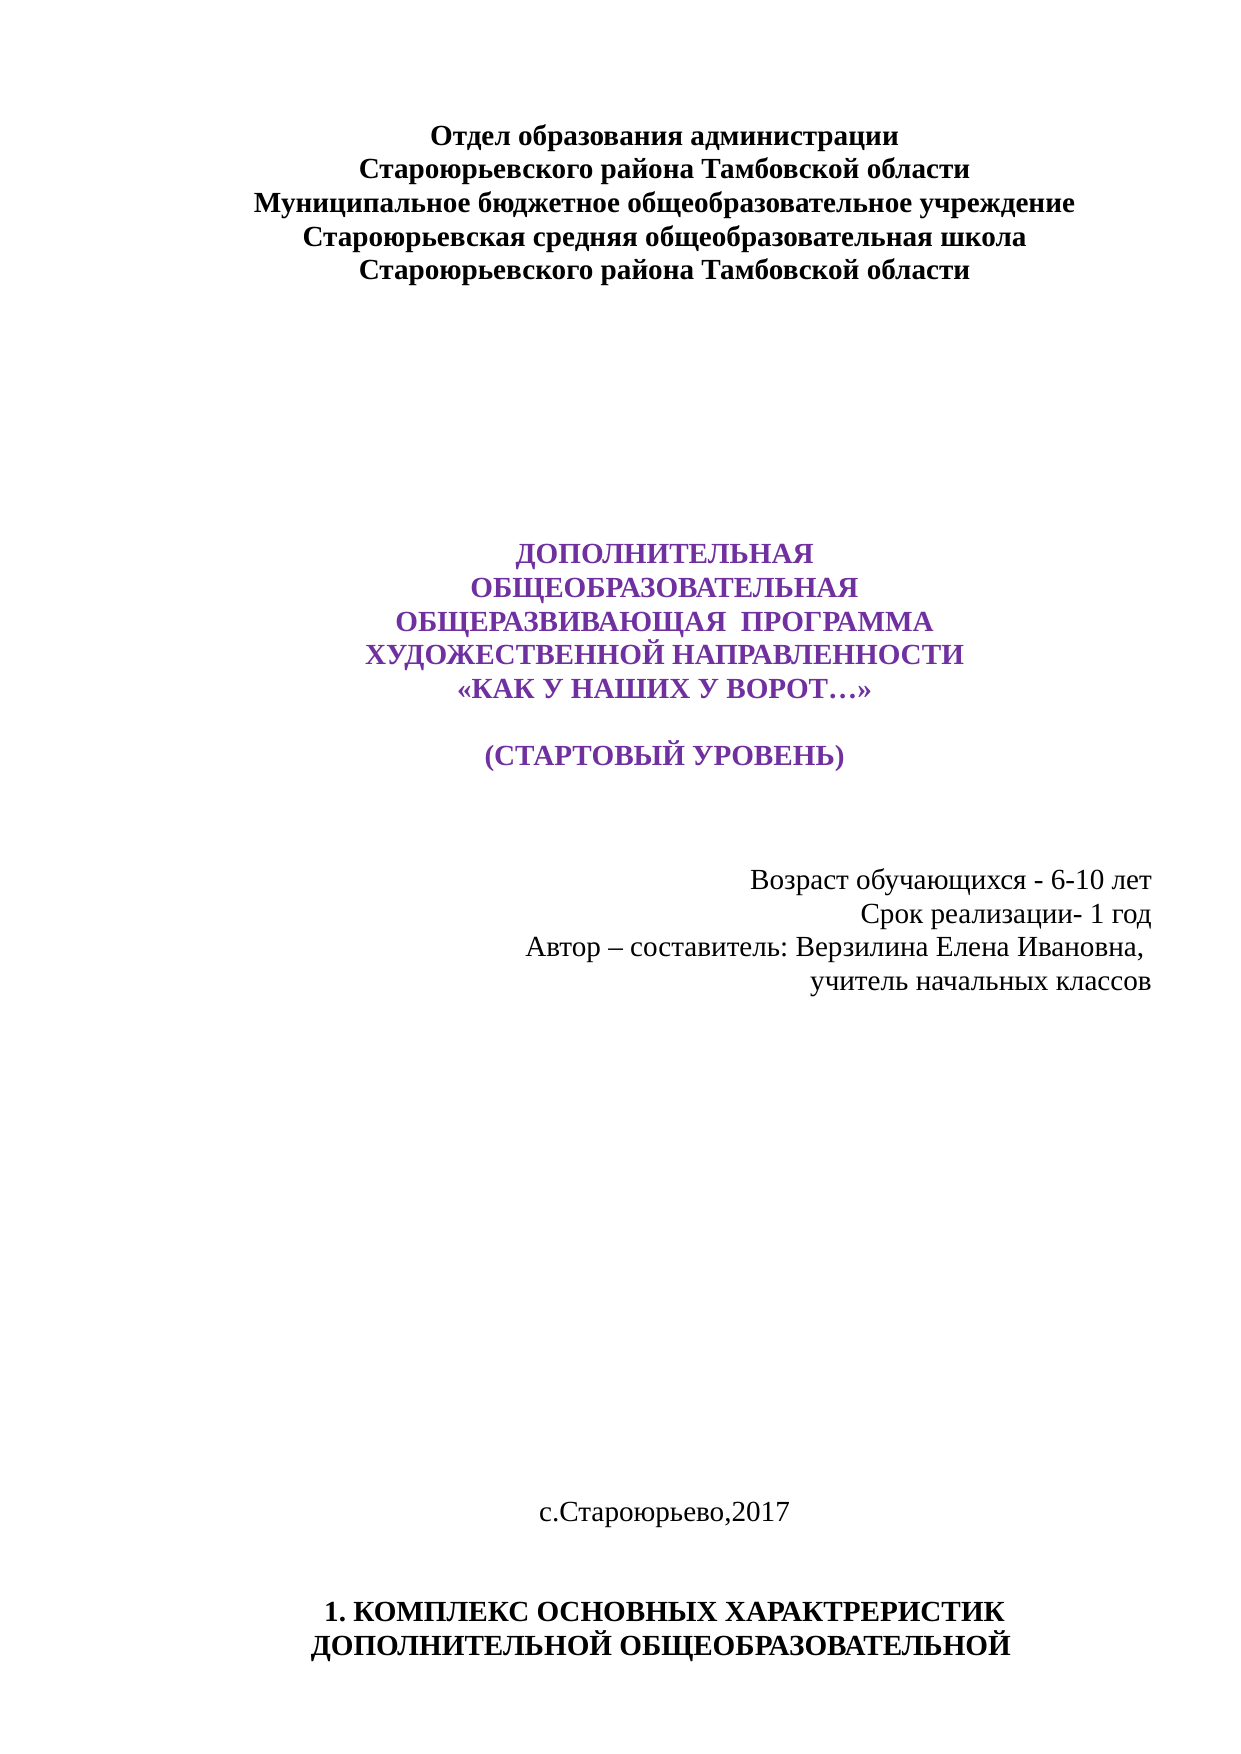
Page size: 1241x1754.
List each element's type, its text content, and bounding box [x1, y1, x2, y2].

text Староюрьевского района Тамбовской области [177, 152, 1152, 185]
text Староюрьевская средняя общеобразовательная школа [177, 219, 1152, 252]
text Срок реализации- 1 год [103, 896, 1152, 929]
text Художественной НАПРАВЛЕННОСТИ [103, 637, 1152, 671]
text (стартовый уровень) [103, 738, 1152, 771]
text Возраст обучающихся - 6-10 лет [103, 862, 1152, 896]
text «КАК У НАШИХ У ВОРОТ…» [103, 671, 1152, 704]
text Дополнительная [103, 537, 1152, 570]
text общеразвивающая программа [103, 604, 1152, 637]
text Староюрьевского района Тамбовской области [177, 252, 1152, 286]
text с.Староюрьево,2017 [177, 1494, 1152, 1527]
table_header [166, 386, 664, 441]
table_header [664, 386, 1163, 441]
text 1. КОМПЛЕКС ОСНОВНЫХ ХАРАКТРЕРИСТИК [177, 1594, 1152, 1628]
text учитель начальных классов [103, 963, 1152, 997]
text Отдел образования администрации [177, 118, 1152, 152]
text общеобразовательная [103, 570, 1152, 604]
text ДОПОЛНИТЕЛЬНОЙ ОБЩЕОБРАЗОВАТЕЛЬНОЙ [177, 1628, 1152, 1662]
text Муниципальное бюджетное общеобразовательное учреждение [177, 185, 1152, 219]
text Автор – составитель: Верзилина Елена Ивановна, [103, 929, 1152, 963]
